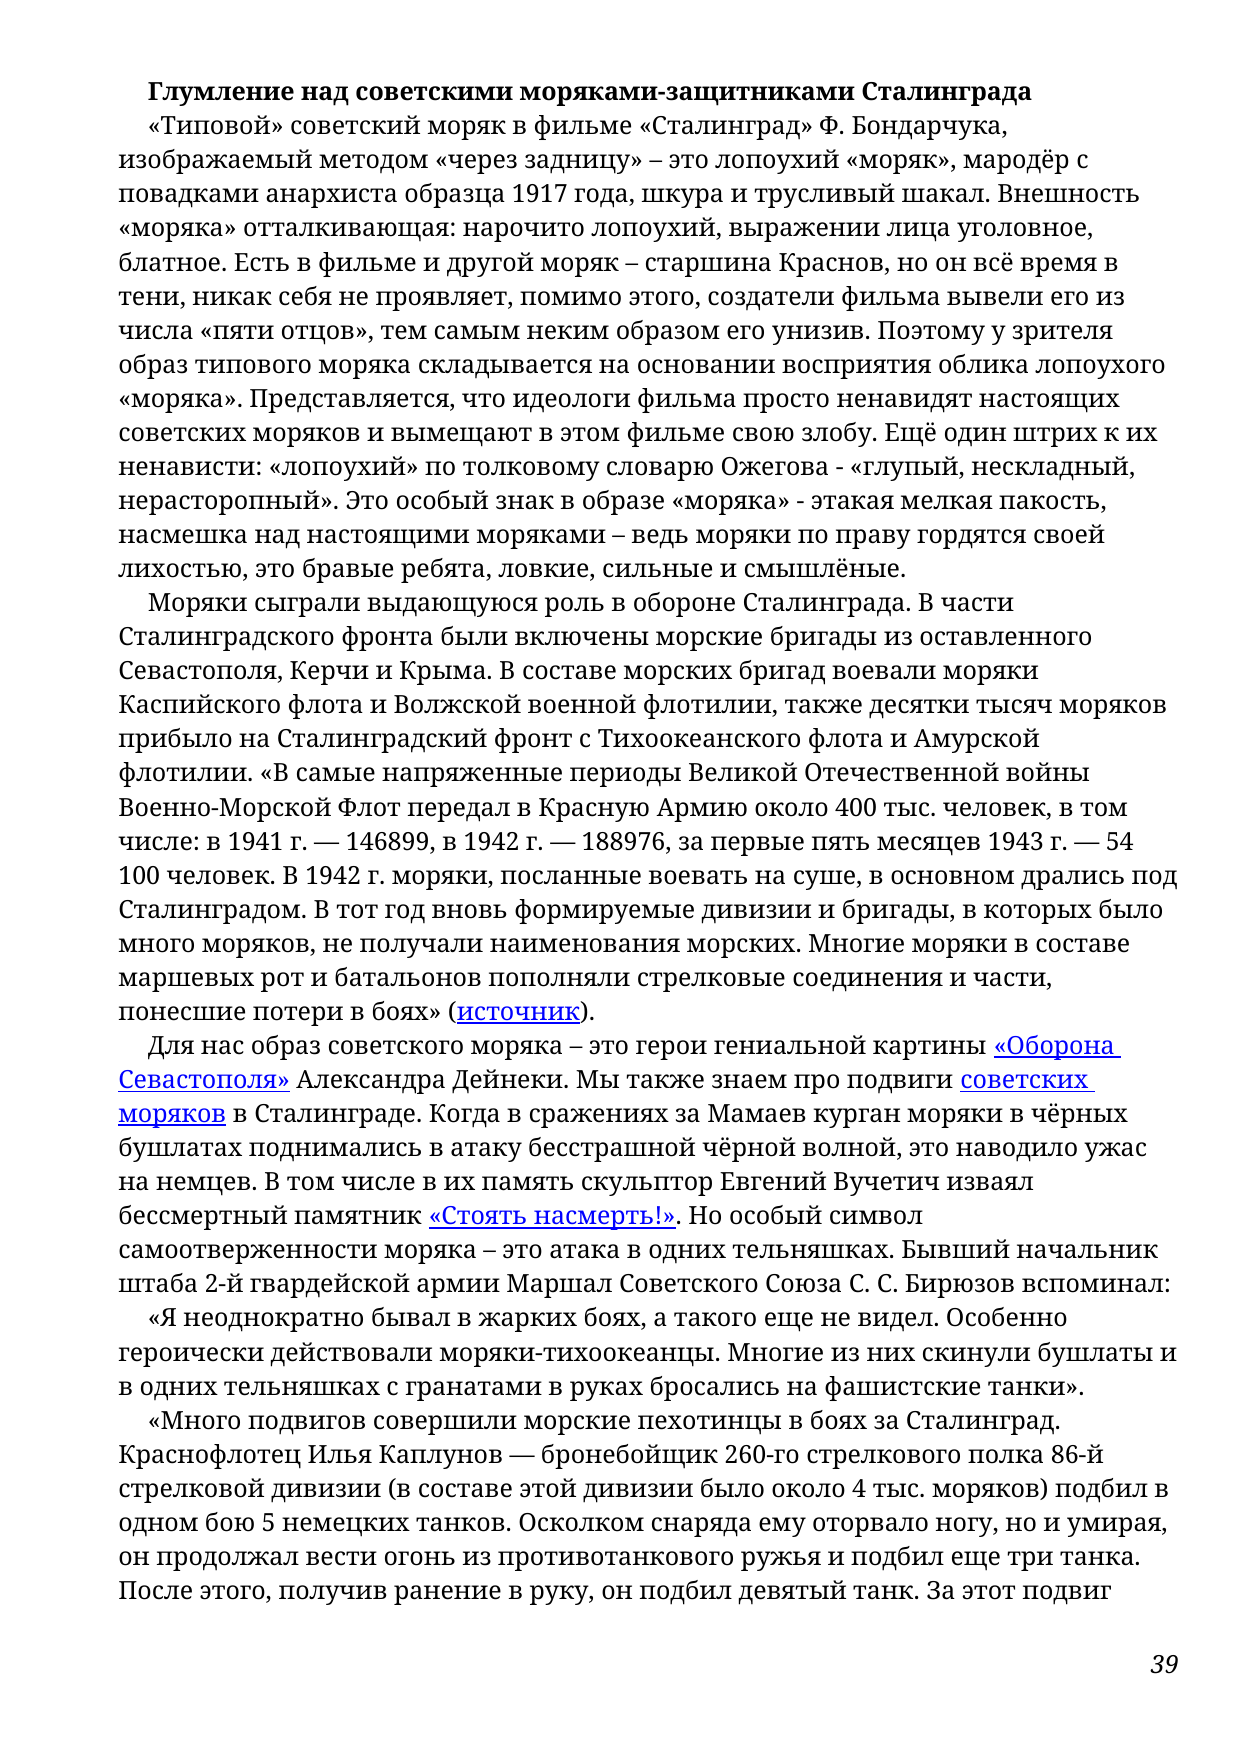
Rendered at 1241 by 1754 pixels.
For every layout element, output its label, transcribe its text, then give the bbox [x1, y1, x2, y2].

text Моряки сыграли выдающуюся роль в обороне Сталинграда. В части Сталинградского фронта были включены морские бригады из оставленного Севастополя, Керчи и Крыма. В составе морских бригад воевали моряки Каспийского флота и Волжской военной флотилии, также десятки тысяч моряков прибыло на Сталинградский фронт с Тихоокеанского флота и Амурской флотилии. «В самые напряженные периоды Великой Отечественной войны Военно-Морской Флот передал в Красную Армию около 400 тыс. человек, в том числе: в 1941 г. — 146899, в 1942 г. — 188976, за первые пять месяцев 1943 г. — 54 100 человек. В 1942 г. моряки, посланные воевать на суше, в основном дрались под Сталинградом. В тот год вновь формируемые дивизии и бригады, в которых было много моряков, не получали наименования морских. Многие моряки в составе маршевых рот и батальонов пополняли стрелковые соединения и части, понесшие потери в боях» (источник). [118, 585, 1181, 1028]
text Глумление над советскими моряками-защитниками Сталинграда [118, 74, 1181, 108]
text «Я неоднократно бывал в жарких боях, а такого еще не видел. Особенно героически действовали моряки-тихоокеанцы. Многие из них скинули бушлаты и в одних тельняшках с гранатами в руках бросались на фашистские танки». [118, 1300, 1181, 1402]
text «Типовой» советский моряк в фильме «Сталинград» Ф. Бондарчука, изображаемый методом «через задницу» – это лопоухий «моряк», мародёр с повадками анархиста образца 1917 года, шкура и трусливый шакал. Внешность «моряка» отталкивающая: нарочито лопоухий, выражении лица уголовное, блатное. Есть в фильме и другой моряк – старшина Краснов, но он всё время в тени, никак себя не проявляет, помимо этого, создатели фильма вывели его из числа «пяти отцов», тем самым неким образом его унизив. Поэтому у зрителя образ типового моряка складывается на основании восприятия облика лопоухого «моряка». Представляется, что идеологи фильма просто ненавидят настоящих советских моряков и вымещают в этом фильме свою злобу. Ещё один штрих к их ненависти: «лопоухий» по толковому словарю Ожегова - «глупый, нескладный, нерасторопный». Это особый знак в образе «моряка» - этакая мелкая пакость, насмешка над настоящими моряками – ведь моряки по праву гордятся своей лихостью, это бравые ребята, ловкие, сильные и смышлёные. [118, 108, 1181, 585]
text «Много подвигов совершили морские пехотинцы в боях за Сталинград. Краснофлотец Илья Каплунов — бронебойщик 260-го стрелкового полка 86-й стрелковой дивизии (в составе этой дивизии было около 4 тыс. моряков) подбил в одном бою 5 немецких танков. Осколком снаряда ему оторвало ногу, но и умирая, он продолжал вести огонь из противотанкового ружья и подбил еще три танка. После этого, получив ранение в руку, он подбил девятый танк. За этот подвиг [118, 1402, 1181, 1607]
text Для нас образ советского моряка – это герои гениальной картины «Оборона Севастополя» Александра Дейнеки. Мы также знаем про подвиги советских моряков в Сталинграде. Когда в сражениях за Мамаев курган моряки в чёрных бушлатах поднимались в атаку бесстрашной чёрной волной, это наводило ужас на немцев. В том числе в их память скульптор Евгений Вучетич изваял бессмертный памятник «Стоять насмерть!». Но особый символ самоотверженности моряка – это атака в одних тельняшках. Бывший начальник штаба 2-й гвардейской армии Маршал Советского Союза С. С. Бирюзов вспоминал: [118, 1028, 1181, 1300]
